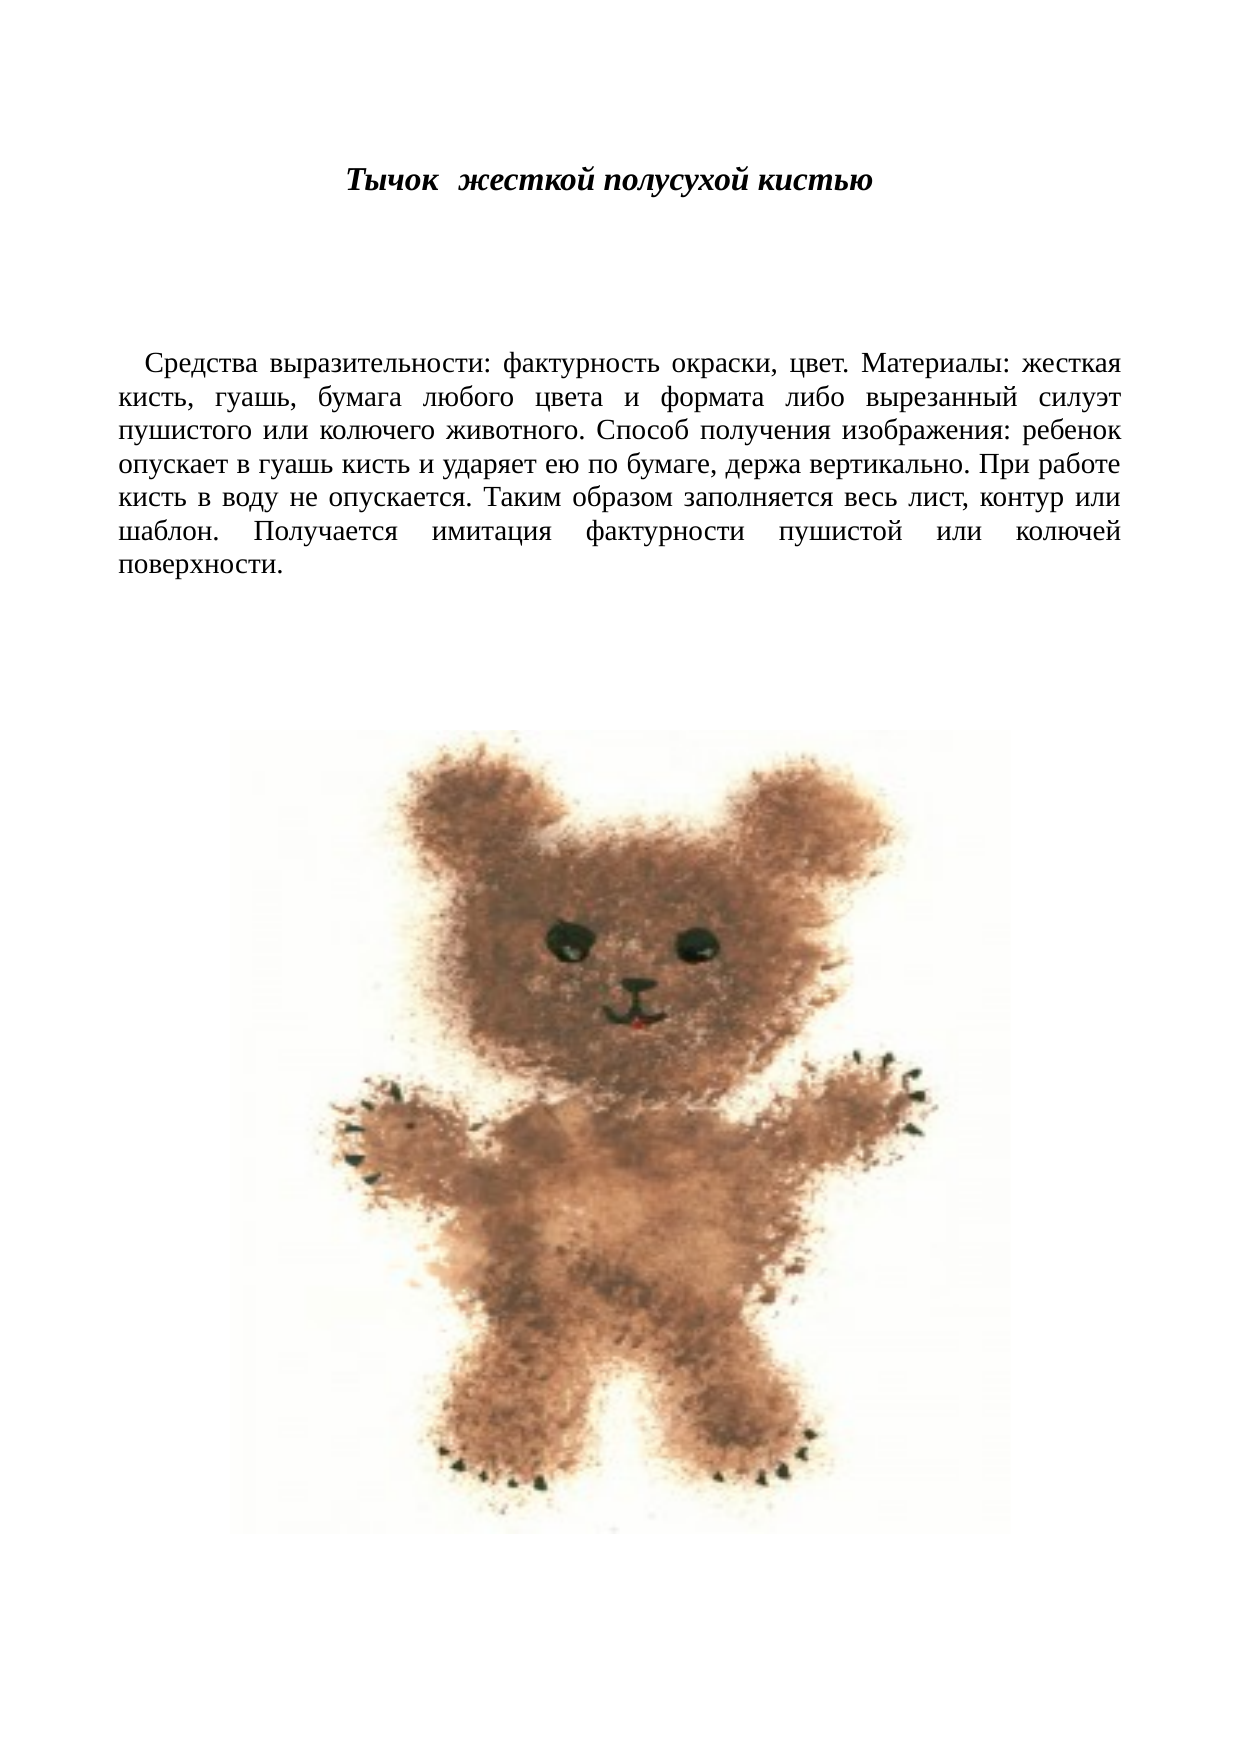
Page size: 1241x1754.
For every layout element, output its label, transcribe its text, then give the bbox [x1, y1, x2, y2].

text Тычок жесткой полусухой кистью [118, 159, 1122, 198]
picture [229, 730, 1011, 1534]
text Средства выразительности: фактурность окраски, цвет. Материалы: жесткая кисть, гуашь, бумага любого цвета и формата либо вырезанный силуэт пушистого или колючего животного. Способ получения изображения: ребенок опускает в гуашь кисть и ударяет ею по бумаге, держа вертикально. При работе кисть в воду не опускается. Таким образом заполняется весь лист, контур или шаблон. Получается имитация фактурности пушистой или колючей поверхности. [118, 312, 1122, 580]
